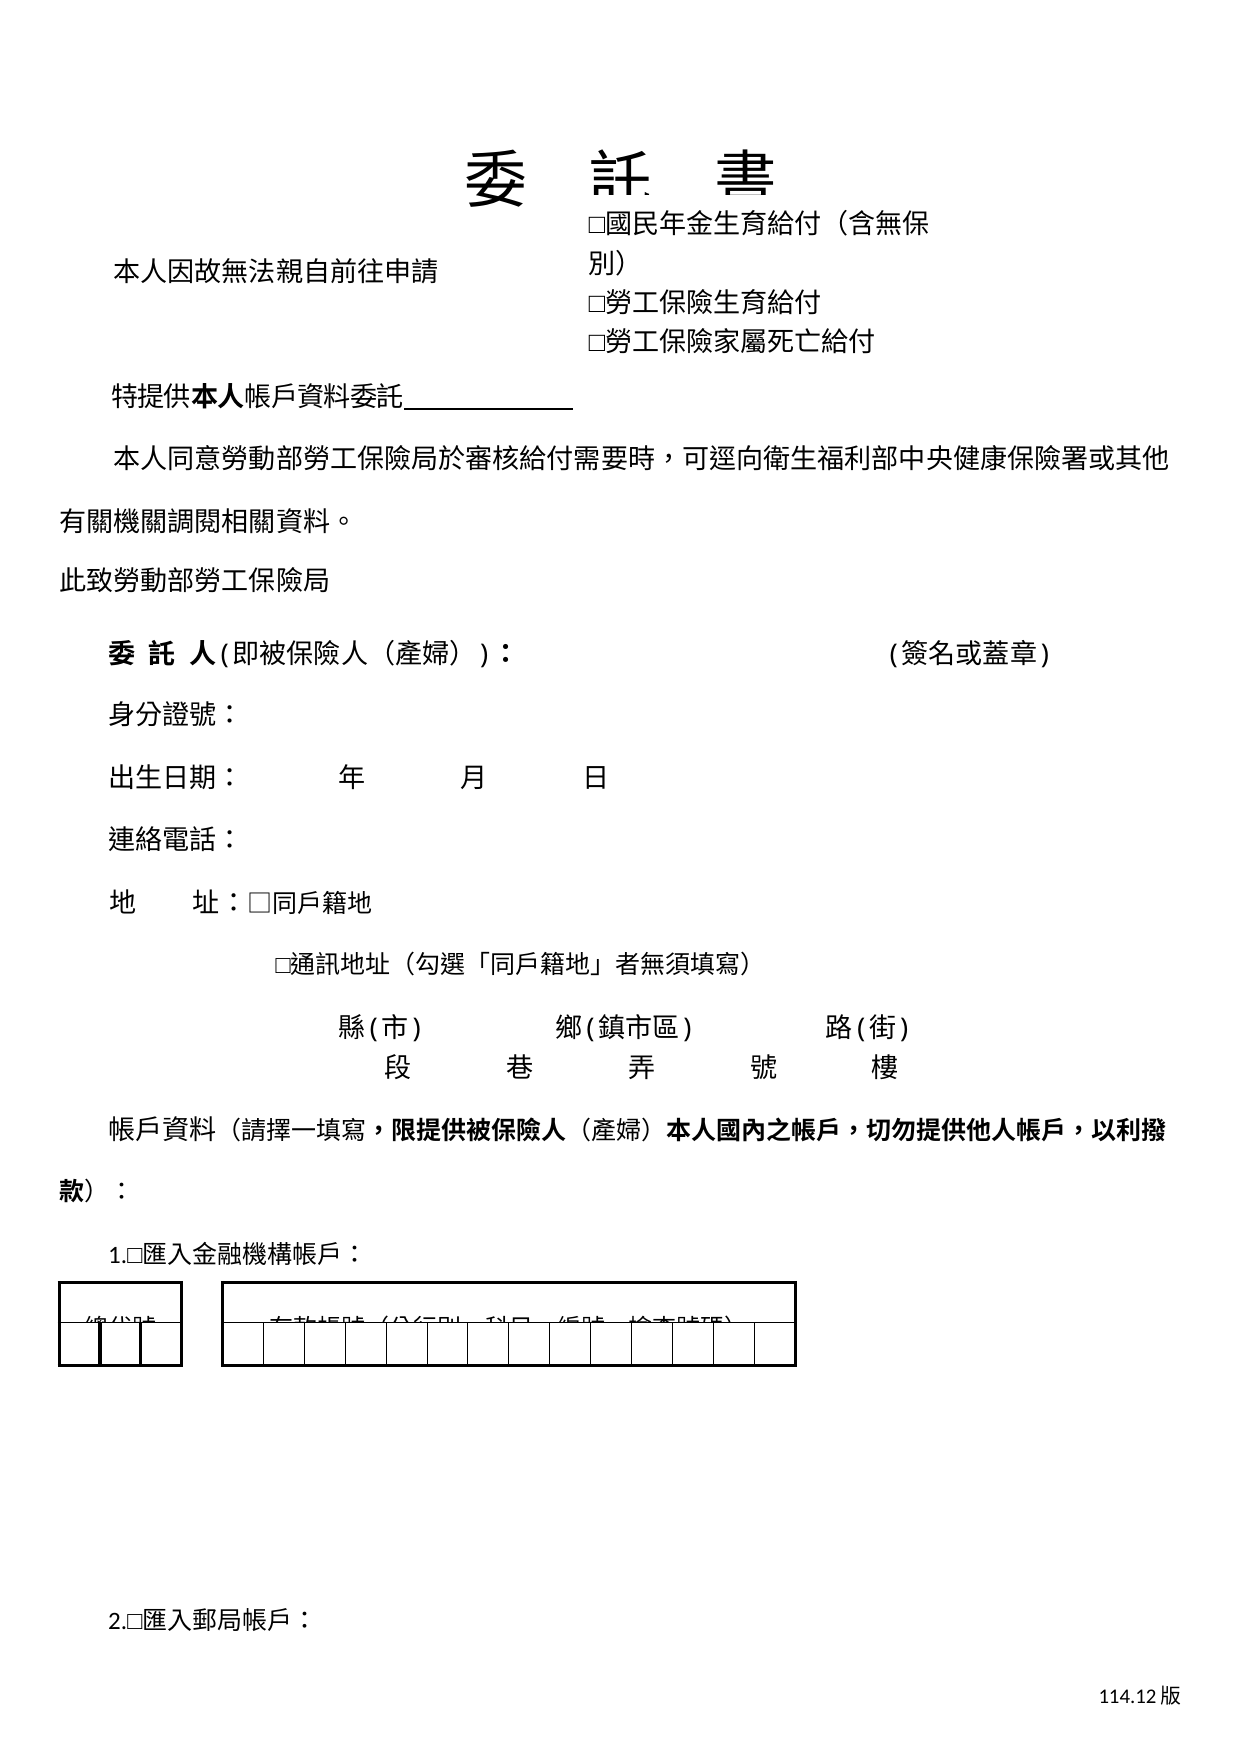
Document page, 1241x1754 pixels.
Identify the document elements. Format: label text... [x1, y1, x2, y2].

table_cell [142, 1323, 180, 1363]
table_header 總代號 [61, 1284, 180, 1322]
table_cell [61, 1323, 98, 1363]
text 此致勞動部勞工保險局 [59, 559, 1181, 598]
table_cell [591, 1323, 631, 1363]
text 特提供本人帳戶資料委託 君代為辦理。 [963, 353, 1181, 415]
text □勞工保險生育給付 [588, 281, 948, 320]
text 段 巷 弄 號 樓 [59, 1046, 1216, 1086]
text □國民年金生育給付（含無保別） [588, 202, 948, 281]
table_cell [755, 1323, 794, 1363]
text 2.□匯入郵局帳戶： [35, 1577, 1181, 1639]
text 連絡電話： [59, 796, 1181, 859]
table_header 存款帳號（分行別、科目、編號、檢查號碼） [224, 1284, 794, 1322]
text □勞工保險家屬死亡給付 [588, 320, 948, 360]
table_cell [509, 1323, 549, 1363]
table_cell [183, 1322, 221, 1363]
table_cell [387, 1323, 427, 1363]
table_cell [632, 1323, 672, 1363]
text 本人因故無法親自前往申請 [59, 228, 573, 290]
text 委 託 書 [59, 103, 1181, 425]
table_cell [550, 1323, 590, 1363]
table_cell [673, 1323, 713, 1363]
table_cell [468, 1323, 508, 1363]
text 帳戶資料（請擇一填寫，限提供被保險人（產婦）本人國內之帳戶，切勿提供他人帳戶，以利撥款）： [59, 1086, 1181, 1211]
table_cell [305, 1323, 345, 1363]
table_header [183, 1281, 221, 1322]
table_cell [102, 1323, 139, 1363]
table_cell [224, 1323, 263, 1363]
text 委 託 人(即被保險人（產婦）)： (簽名或蓋章) [59, 632, 1181, 671]
table_cell [714, 1323, 754, 1363]
table_cell [346, 1323, 386, 1363]
table_cell [264, 1323, 304, 1363]
text □通訊地址（勾選「同戶籍地」者無須填寫） [64, 921, 1181, 984]
table_cell [428, 1323, 467, 1363]
text 出生日期： 年 月 日 [59, 734, 1181, 796]
text [963, 228, 1181, 290]
text 身分證號： [59, 671, 1181, 734]
text 地 址：□同戶籍地 [59, 859, 1181, 921]
text 本人同意勞動部勞工保險局於審核給付需要時，可逕向衛生福利部中央健康保險署或其他有關機關調閱相關資料。 [59, 415, 1181, 540]
text 特提供本人帳戶資料委託 君代為辦理。 [59, 353, 573, 415]
text 縣(市) 鄉(鎮市區) 路(街) [59, 984, 1181, 1046]
text 1.□匯入金融機構帳戶： [35, 1211, 1240, 1273]
